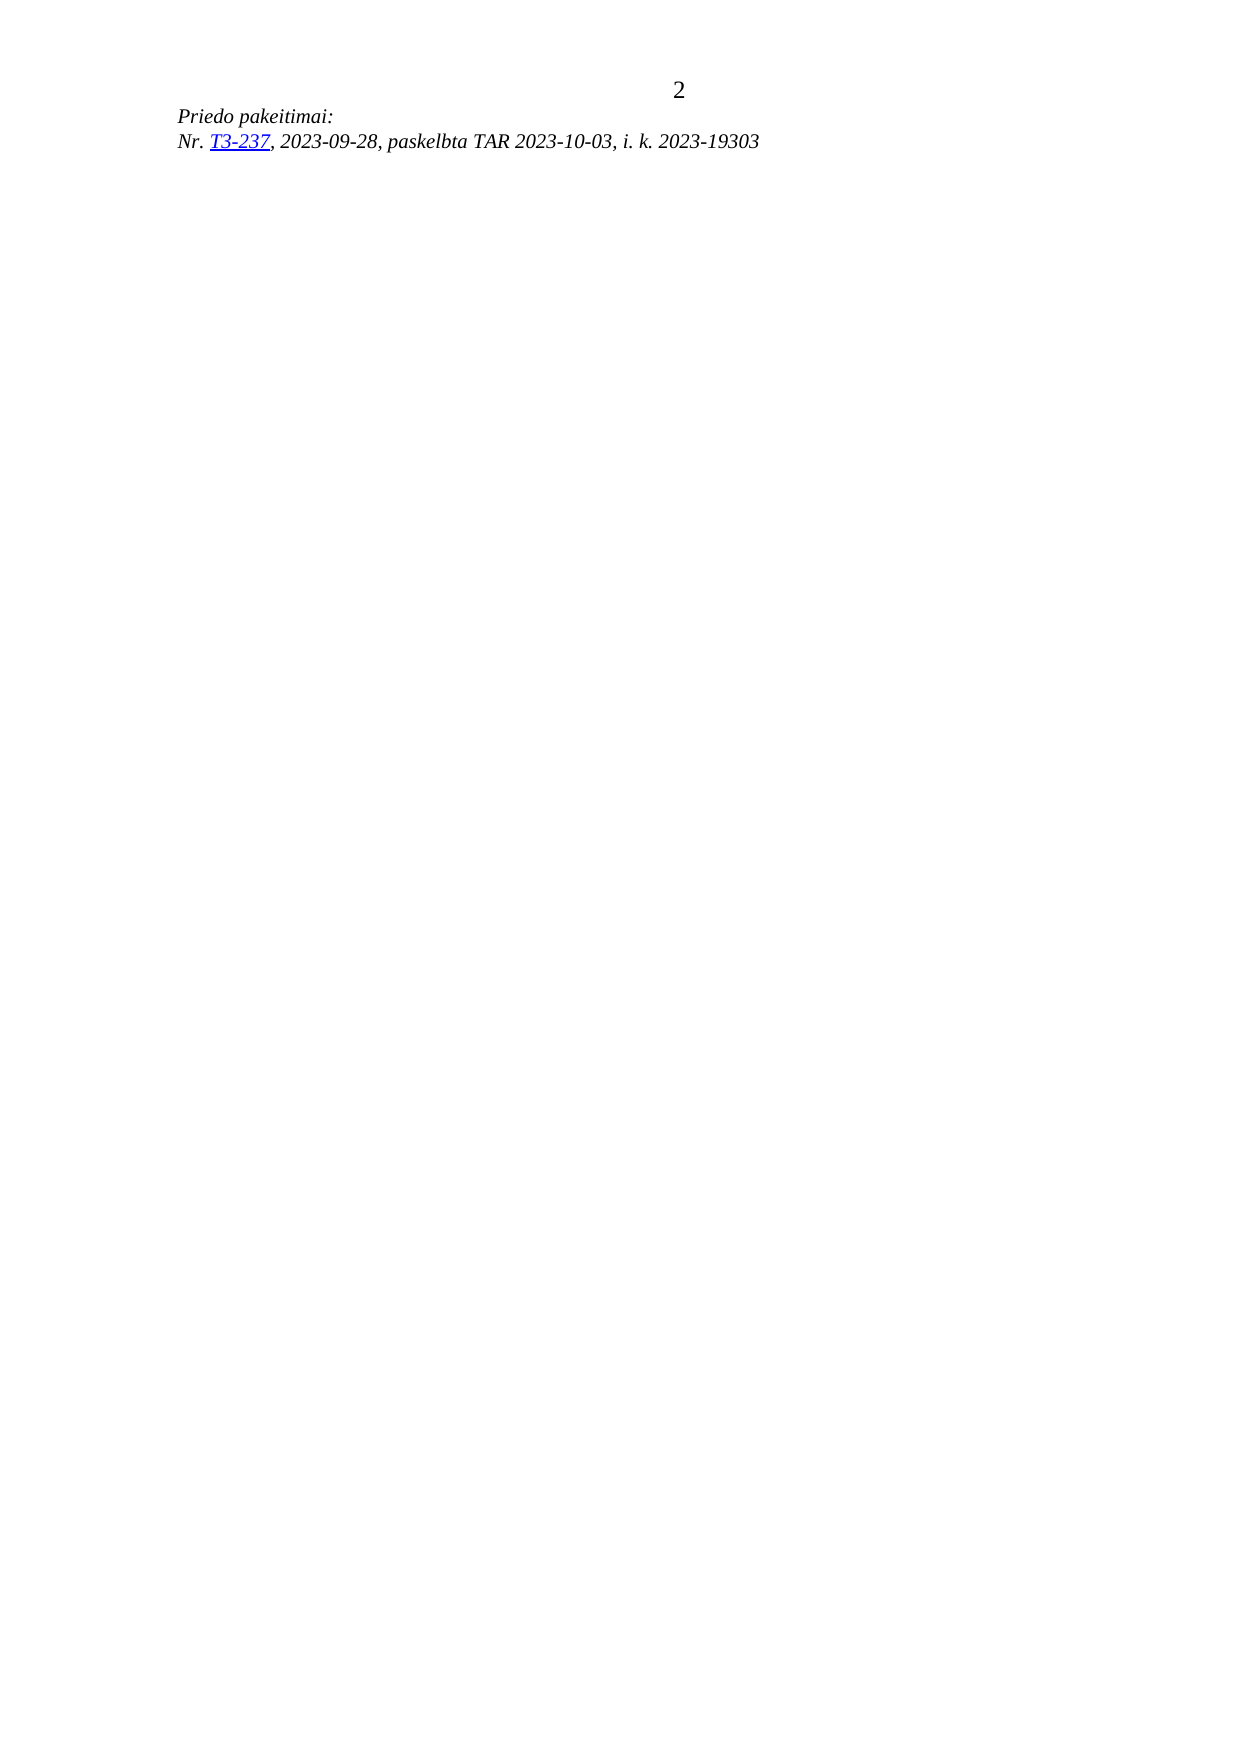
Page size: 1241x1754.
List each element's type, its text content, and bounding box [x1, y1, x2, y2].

text Priedo pakeitimai: [177, 104, 1181, 128]
text Nr. T3-237, 2023-09-28, paskelbta TAR 2023-10-03, i. k. 2023-19303 [177, 128, 1181, 153]
